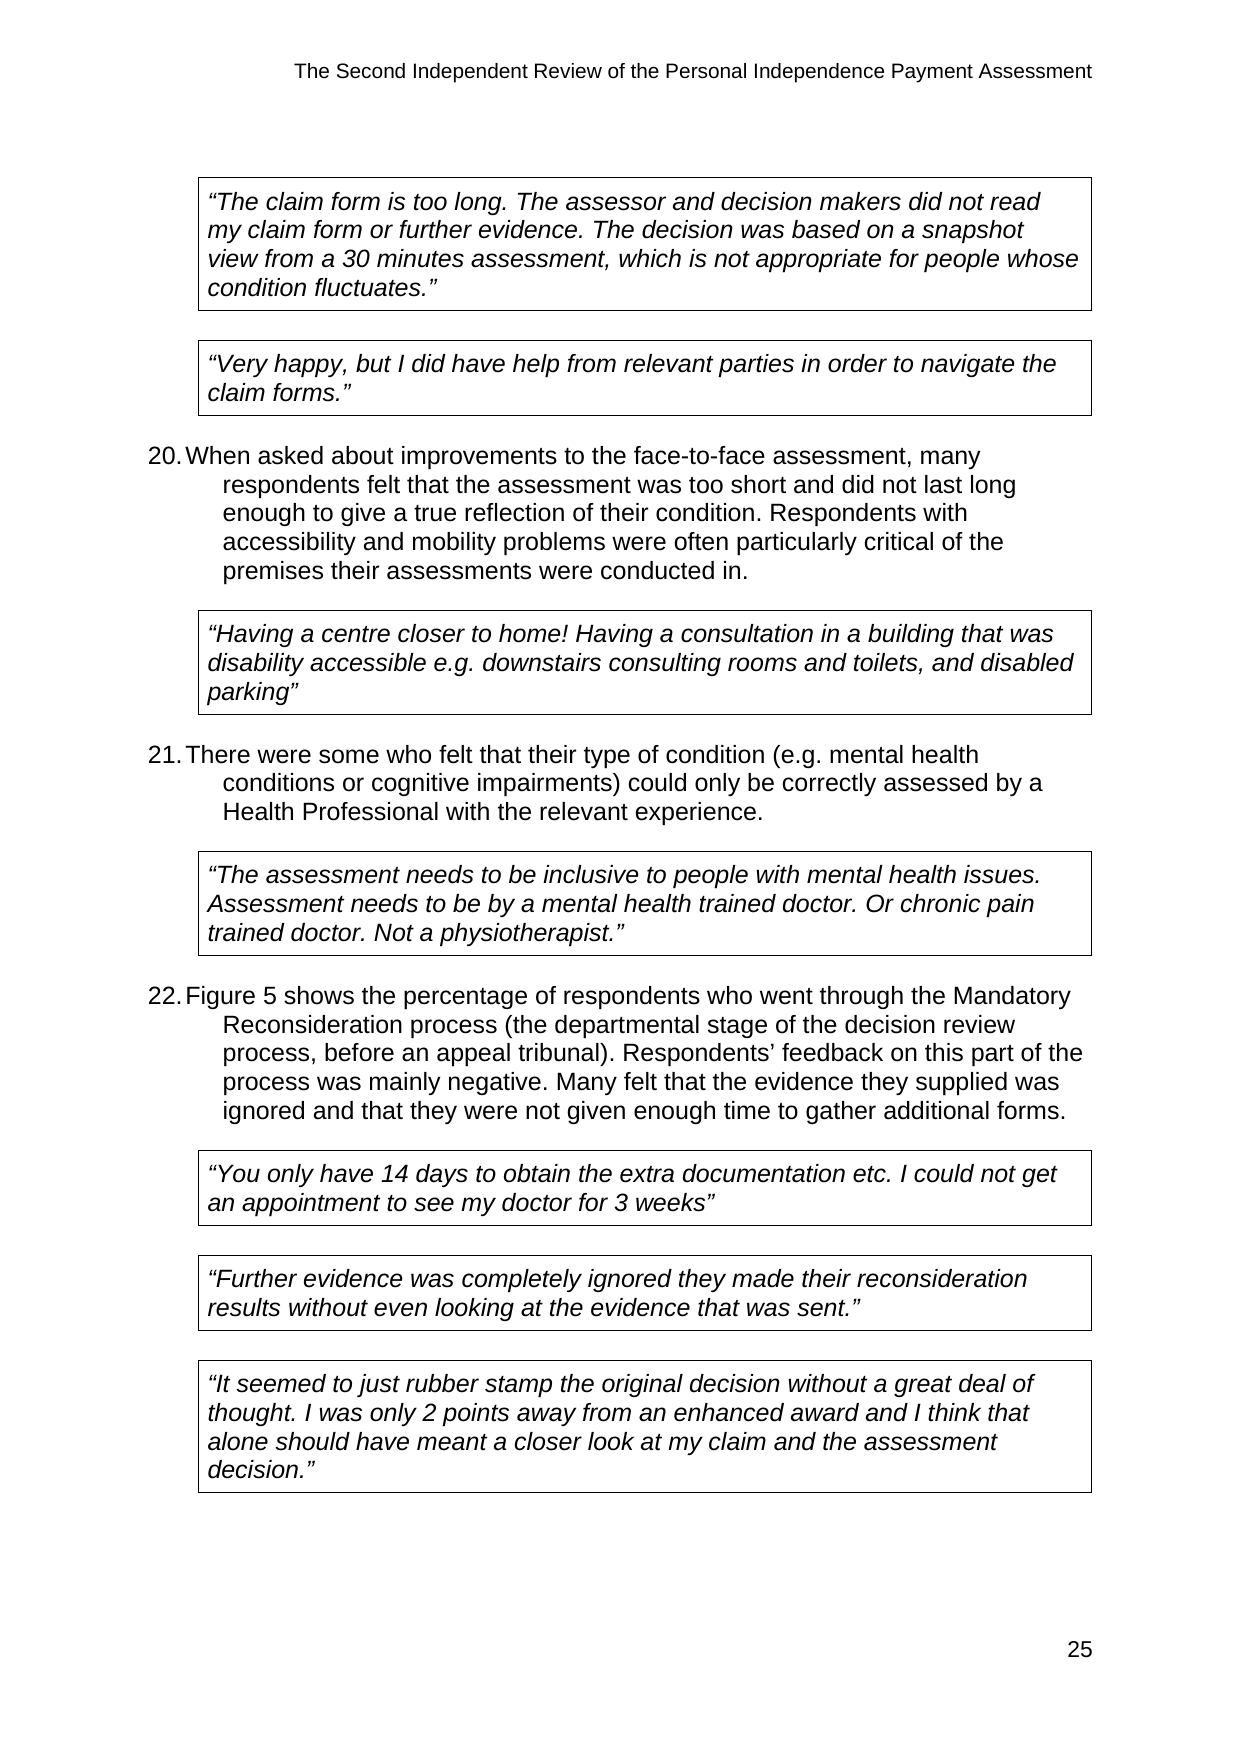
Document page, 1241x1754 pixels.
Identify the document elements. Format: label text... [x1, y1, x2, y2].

text “The assessment needs to be inclusive to people with mental health issues. Assessment needs to be by a mental health trained doctor. Or chronic pain trained doctor. Not a physiotherapist.” [199, 852, 1091, 955]
list There were some who felt that their type of condition (e.g. mental health conditions or cognitive impairments) could only be correctly assessed by a Health Professional with the relevant experience. [148, 740, 1092, 826]
list Figure 5 shows the percentage of respondents who went through the Mandatory Reconsideration process (the departmental stage of the decision review process, before an appeal tribunal). Respondents’ feedback on this part of the process was mainly negative. Many felt that the evidence they supplied was ignored and that they were not given enough time to gather additional forms. [148, 981, 1092, 1125]
text “Further evidence was completely ignored they made their reconsideration results without even looking at the evidence that was sent.” [199, 1256, 1091, 1330]
text “Very happy, but I did have help from relevant parties in order to navigate the claim forms.” [199, 341, 1091, 415]
text “It seemed to just rubber stamp the original decision without a great deal of thought. I was only 2 points away from an enhanced award and I think that alone should have meant a closer look at my claim and the assessment decision.” [199, 1361, 1091, 1492]
list When asked about improvements to the face-to-face assessment, many respondents felt that the assessment was too short and did not last long enough to give a true reflection of their condition. Respondents with accessibility and mobility problems were often particularly critical of the premises their assessments were conducted in. [148, 441, 1092, 585]
text “Having a centre closer to home! Having a consultation in a building that was disability accessible e.g. downstairs consulting rooms and toilets, and disabled parking” [199, 611, 1091, 714]
text “The claim form is too long. The assessor and decision makers did not read my claim form or further evidence. The decision was based on a snapshot view from a 30 minutes assessment, which is not appropriate for people whose condition fluctuates.” [199, 178, 1091, 310]
text “You only have 14 days to obtain the extra documentation etc. I could not get an appointment to see my doctor for 3 weeks” [199, 1151, 1091, 1225]
